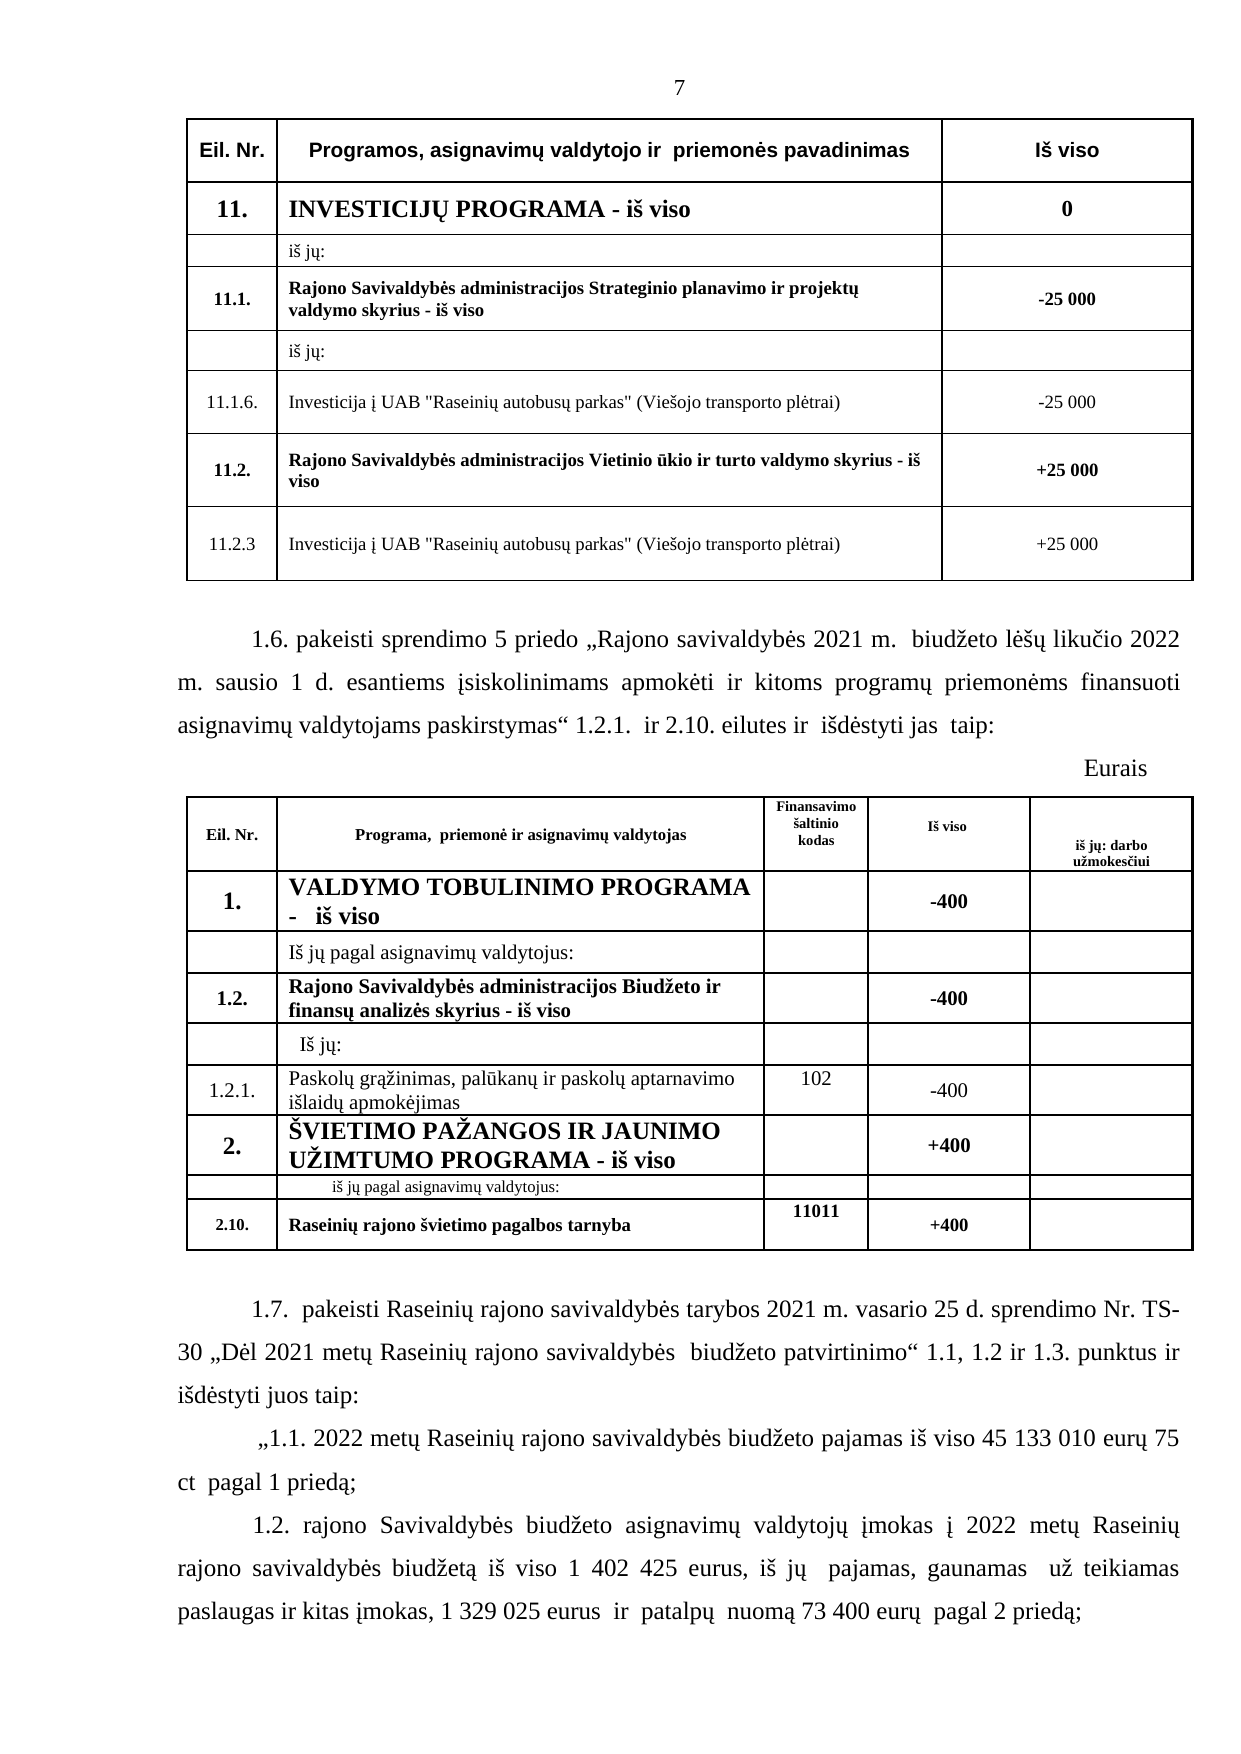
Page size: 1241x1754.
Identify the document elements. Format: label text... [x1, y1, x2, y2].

table_header iš jų: darbo užmokesčiui [1031, 798, 1191, 870]
table_cell [765, 974, 867, 1022]
table_cell [1031, 872, 1191, 929]
table_cell iš jų pagal asignavimų valdytojus: [278, 1176, 763, 1197]
table_cell 11.1. [188, 267, 276, 330]
table_cell [1031, 1176, 1191, 1197]
table_cell [943, 331, 1191, 370]
table_cell 11011 [765, 1200, 867, 1249]
table_header Eil. Nr. [188, 120, 276, 181]
table_cell -25 000 [943, 267, 1191, 330]
table_cell 2.10. [188, 1200, 276, 1249]
table_cell [765, 872, 867, 929]
table_cell Investicija į UAB "Raseinių autobusų parkas" (Viešojo transporto plėtrai) [278, 371, 941, 433]
table_cell Paskolų grąžinimas, palūkanų ir paskolų aptarnavimo išlaidų apmokėjimas [278, 1066, 763, 1114]
table_header Eil. Nr. [188, 798, 276, 870]
table_cell Rajono Savivaldybės administracijos Biudžeto ir finansų analizės skyrius - iš viso [278, 974, 763, 1022]
text 1.6. pakeisti sprendimo 5 priedo „Rajono savivaldybės 2021 m. biudžeto lėšų likučio 2022 m. sausio 1 d. esantiems įsiskolinimams apmokėti ir kitoms programų priemonėms finansuoti asignavimų valdytojams paskirstymas“ 1.2.1. ir 2.10. eilutes ir išdėstyti jas taip: Eurais [177, 624, 1181, 782]
table_cell +400 [869, 1116, 1029, 1174]
table_cell 1.2.1. [188, 1066, 276, 1114]
table_cell [869, 1176, 1029, 1197]
table_cell [765, 932, 867, 972]
table_cell -25 000 [943, 371, 1191, 433]
table_cell [188, 331, 276, 370]
text 1.2. rajono Savivaldybės biudžeto asignavimų valdytojų įmokas į 2022 metų Raseinių rajono savivaldybės biudžetą iš viso 1 402 425 eurus, iš jų pajamas, gaunamas už teikiamas paslaugas ir kitas įmokas, 1 329 025 eurus ir patalpų nuomą 73 400 eurų pagal 2 priedą; [177, 1510, 1181, 1625]
table_cell 1. [188, 872, 276, 929]
table_cell [1031, 1116, 1191, 1174]
table_cell Iš jų pagal asignavimų valdytojus: [278, 932, 763, 972]
table_cell [869, 932, 1029, 972]
table_cell -400 [869, 1066, 1029, 1114]
text 1.7. pakeisti Raseinių rajono savivaldybės tarybos 2021 m. vasario 25 d. sprendimo Nr. TS-30 „Dėl 2021 metų Raseinių rajono savivaldybės biudžeto patvirtinimo“ 1.1, 1.2 ir 1.3. punktus ir išdėstyti juos taip: [177, 1294, 1181, 1409]
table_cell -400 [869, 872, 1029, 929]
table_cell [188, 235, 276, 266]
text „1.1. 2022 metų Raseinių rajono savivaldybės biudžeto pajamas iš viso 45 133 010 eurų 75 ct pagal 1 priedą; [177, 1423, 1181, 1495]
table_header Finansavimo šaltinio kodas [765, 798, 867, 870]
table_cell INVESTICIJŲ PROGRAMA - iš viso [278, 183, 941, 234]
table_cell Rajono Savivaldybės administracijos Vietinio ūkio ir turto valdymo skyrius - iš viso [278, 434, 941, 506]
table_cell [188, 932, 276, 972]
table_cell [1031, 1024, 1191, 1064]
table_cell 11.2. [188, 434, 276, 506]
table_cell [765, 1176, 867, 1197]
table_cell 0 [943, 183, 1191, 234]
table_cell +25 000 [943, 507, 1191, 579]
table_cell +25 000 [943, 434, 1191, 506]
table_cell [765, 1024, 867, 1064]
table_header Iš viso [943, 120, 1191, 181]
table_cell -400 [869, 974, 1029, 1022]
table_cell [1031, 1200, 1191, 1249]
table_cell Raseinių rajono švietimo pagalbos tarnyba [278, 1200, 763, 1249]
table_cell Iš jų: [278, 1024, 763, 1064]
table_header Programos, asignavimų valdytojo ir priemonės pavadinimas [278, 120, 941, 181]
table_cell ŠVIETIMO PAŽANGOS IR JAUNIMO UŽIMTUMO PROGRAMA - iš viso [278, 1116, 763, 1174]
table_cell [869, 1024, 1029, 1064]
table_cell [1031, 932, 1191, 972]
table_cell 11.1.6. [188, 371, 276, 433]
table_cell Investicija į UAB "Raseinių autobusų parkas" (Viešojo transporto plėtrai) [278, 507, 941, 579]
table_cell +400 [869, 1200, 1029, 1249]
table_cell [943, 235, 1191, 266]
table_cell [765, 1116, 867, 1174]
table_cell [1031, 1066, 1191, 1114]
table_cell 2. [188, 1116, 276, 1174]
table_cell [1031, 974, 1191, 1022]
table_cell [188, 1024, 276, 1064]
table_cell 1.2. [188, 974, 276, 1022]
table_cell 11. [188, 183, 276, 234]
table_cell 102 [765, 1066, 867, 1114]
table_cell [188, 1176, 276, 1197]
table_cell 11.2.3 [188, 507, 276, 579]
table_cell iš jų: [278, 235, 941, 266]
table_cell VALDYMO TOBULINIMO PROGRAMA - iš viso [278, 872, 763, 929]
table_header Iš viso [869, 798, 1029, 870]
table_cell Rajono Savivaldybės administracijos Strateginio planavimo ir projektų valdymo skyrius - iš viso [278, 267, 941, 330]
table_header Programa, priemonė ir asignavimų valdytojas [278, 798, 763, 870]
table_cell iš jų: [278, 331, 941, 370]
